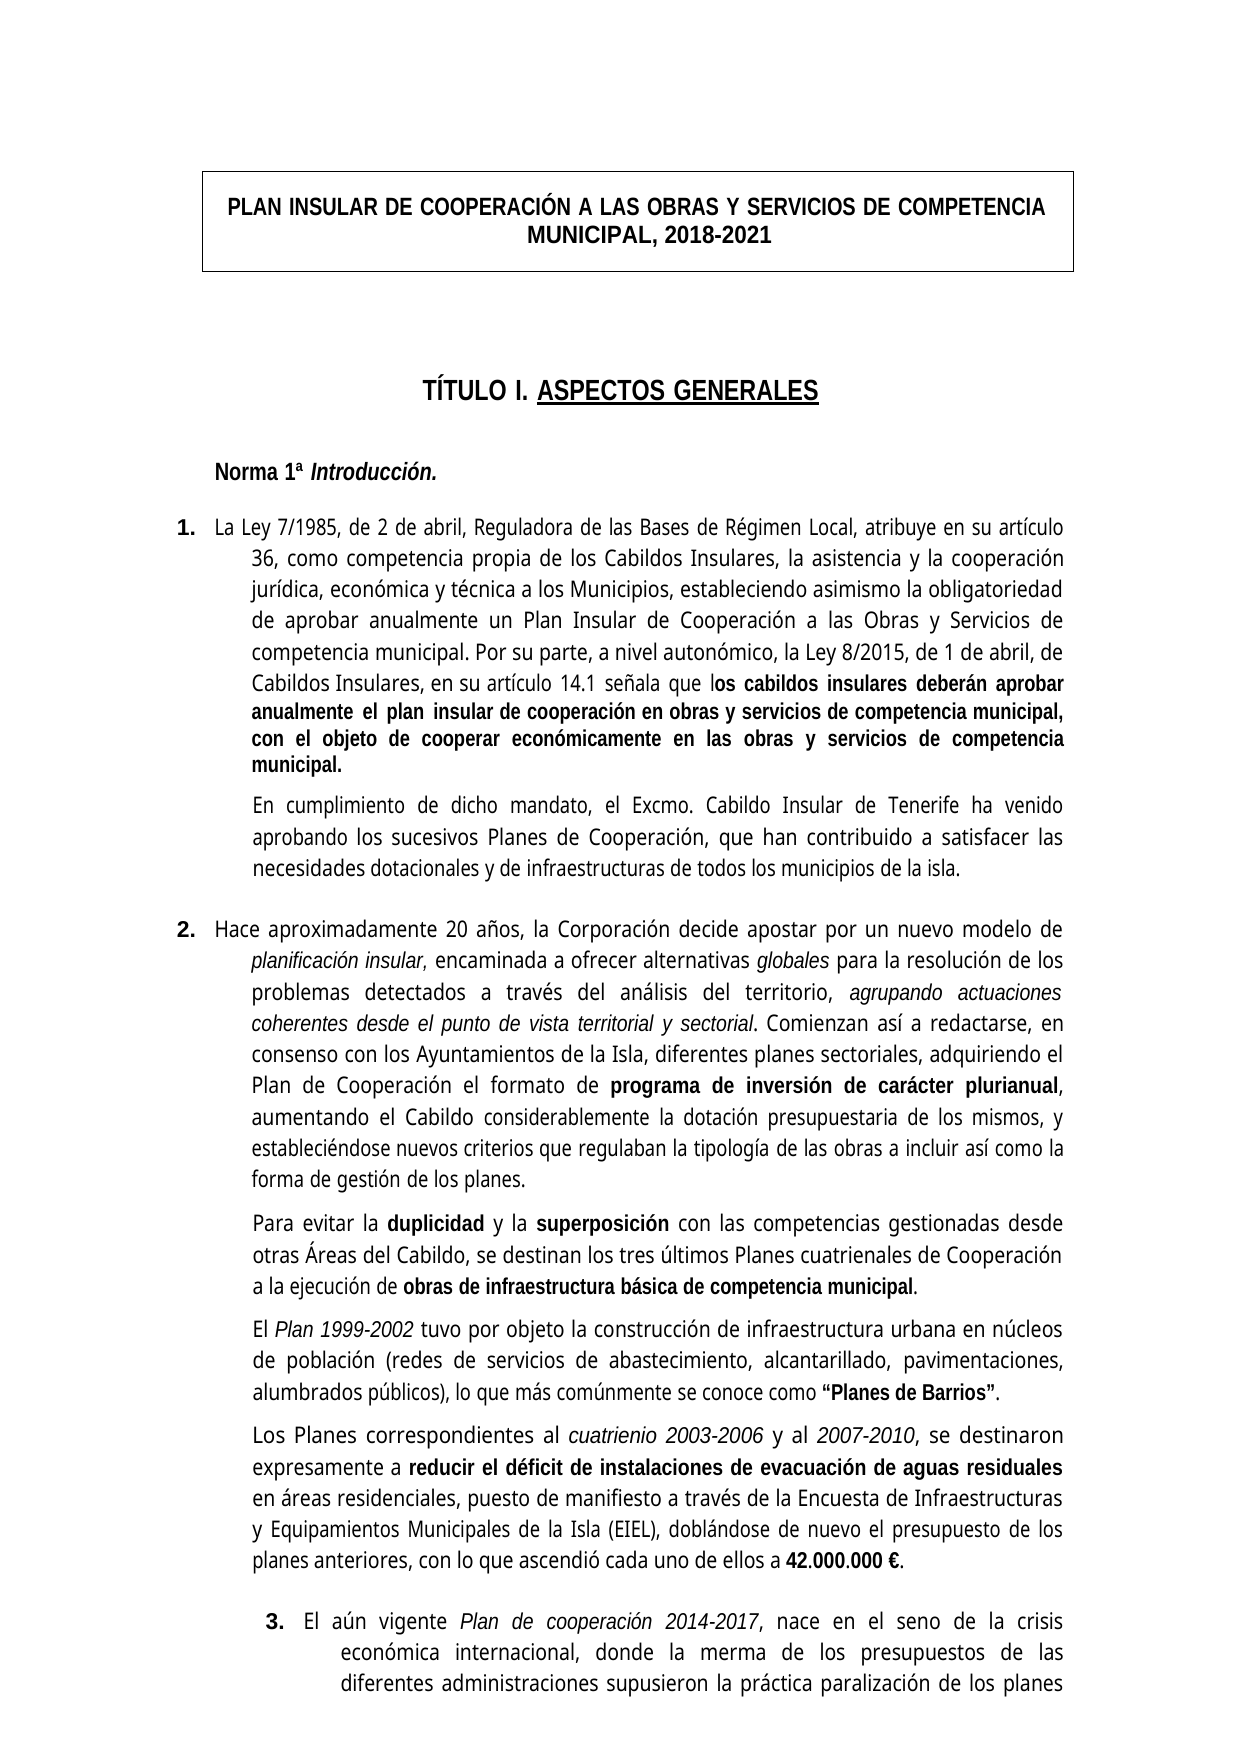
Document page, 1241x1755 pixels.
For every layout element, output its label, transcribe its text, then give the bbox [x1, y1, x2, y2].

list El aún vigente Plan de cooperación 2014-2017, nace en el seno de la crisis económica internacional, donde la merma de los presupuestos de las diferentes administraciones supusieron la práctica paralización de los planes [265, 1605, 1064, 1698]
text Norma 1ª Introducción. [214, 456, 1086, 485]
text Los Planes correspondientes al cuatrienio 2003-2006 y al 2007-2010, se destinaron expresamente a reducir el déficit de instalaciones de evacuación de aguas residuales en áreas residenciales, puesto de manifiesto a través de la Encuesta de Infraestructuras y Equipamientos Municipales de la Isla (EIEL), doblándose de nuevo el presupuesto de los planes anteriores, con lo que ascendió cada uno de ellos a 42.000.000 €. [252, 1419, 1064, 1576]
subtitle TÍTULO I. ASPECTOS GENERALES [373, 373, 868, 407]
text PLAN INSULAR DE COOPERACIÓN A LAS OBRAS Y SERVICIOS DE COMPETENCIA MUNICIPAL, 2018-2021 [227, 192, 1073, 249]
list Hace aproximadamente 20 años, la Corporación decide apostar por un nuevo modelo de planificación insular, encaminada a ofrecer alternativas globales para la resolución de los problemas detectados a través del análisis del territorio, agrupando actuaciones coherentes desde el punto de vista territorial y sectorial. Comienzan así a redactarse, en consenso con los Ayuntamientos de la Isla, diferentes planes sectoriales, adquiriendo el Plan de Cooperación el formato de programa de inversión de carácter plurianual, aumentando el Cabildo considerablemente la dotación presupuestaria de los mismos, y estableciéndose nuevos criterios que regulaban la tipología de las obras a incluir así como la forma de gestión de los planes. [177, 913, 1064, 1194]
text En cumplimiento de dicho mandato, el Excmo. Cabildo Insular de Tenerife ha venido aprobando los sucesivos Planes de Cooperación, que han contribuido a satisfacer las necesidades dotacionales y de infraestructuras de todos los municipios de la isla. [252, 789, 1064, 883]
text El Plan 1999-2002 tuvo por objeto la construcción de infraestructura urbana en núcleos de población (redes de servicios de abastecimiento, alcantarillado, pavimentaciones, alumbrados públicos), lo que más comúnmente se conoce como “Planes de Barrios”. [252, 1313, 1064, 1407]
list La Ley 7/1985, de 2 de abril, Reguladora de las Bases de Régimen Local, atribuye en su artículo 36, como competencia propia de los Cabildos Insulares, la asistencia y la cooperación jurídica, económica y técnica a los Municipios, estableciendo asimismo la obligatoriedad de aprobar anualmente un Plan Insular de Cooperación a las Obras y Servicios de competencia municipal. Por su parte, a nivel autonómico, la Ley 8/2015, de 1 de abril, de Cabildos Insulares, en su artículo 14.1 señala que los cabildos insulares deberán aprobar anualmente el plan insular de cooperación en obras y servicios de competencia municipal, con el objeto de cooperar económicamente en las obras y servicios de competencia municipal. [177, 511, 1064, 777]
text Para evitar la duplicidad y la superposición con las competencias gestionadas desde otras Áreas del Cabildo, se destinan los tres últimos Planes cuatrienales de Cooperación a la ejecución de obras de infraestructura básica de competencia municipal. [252, 1207, 1064, 1301]
